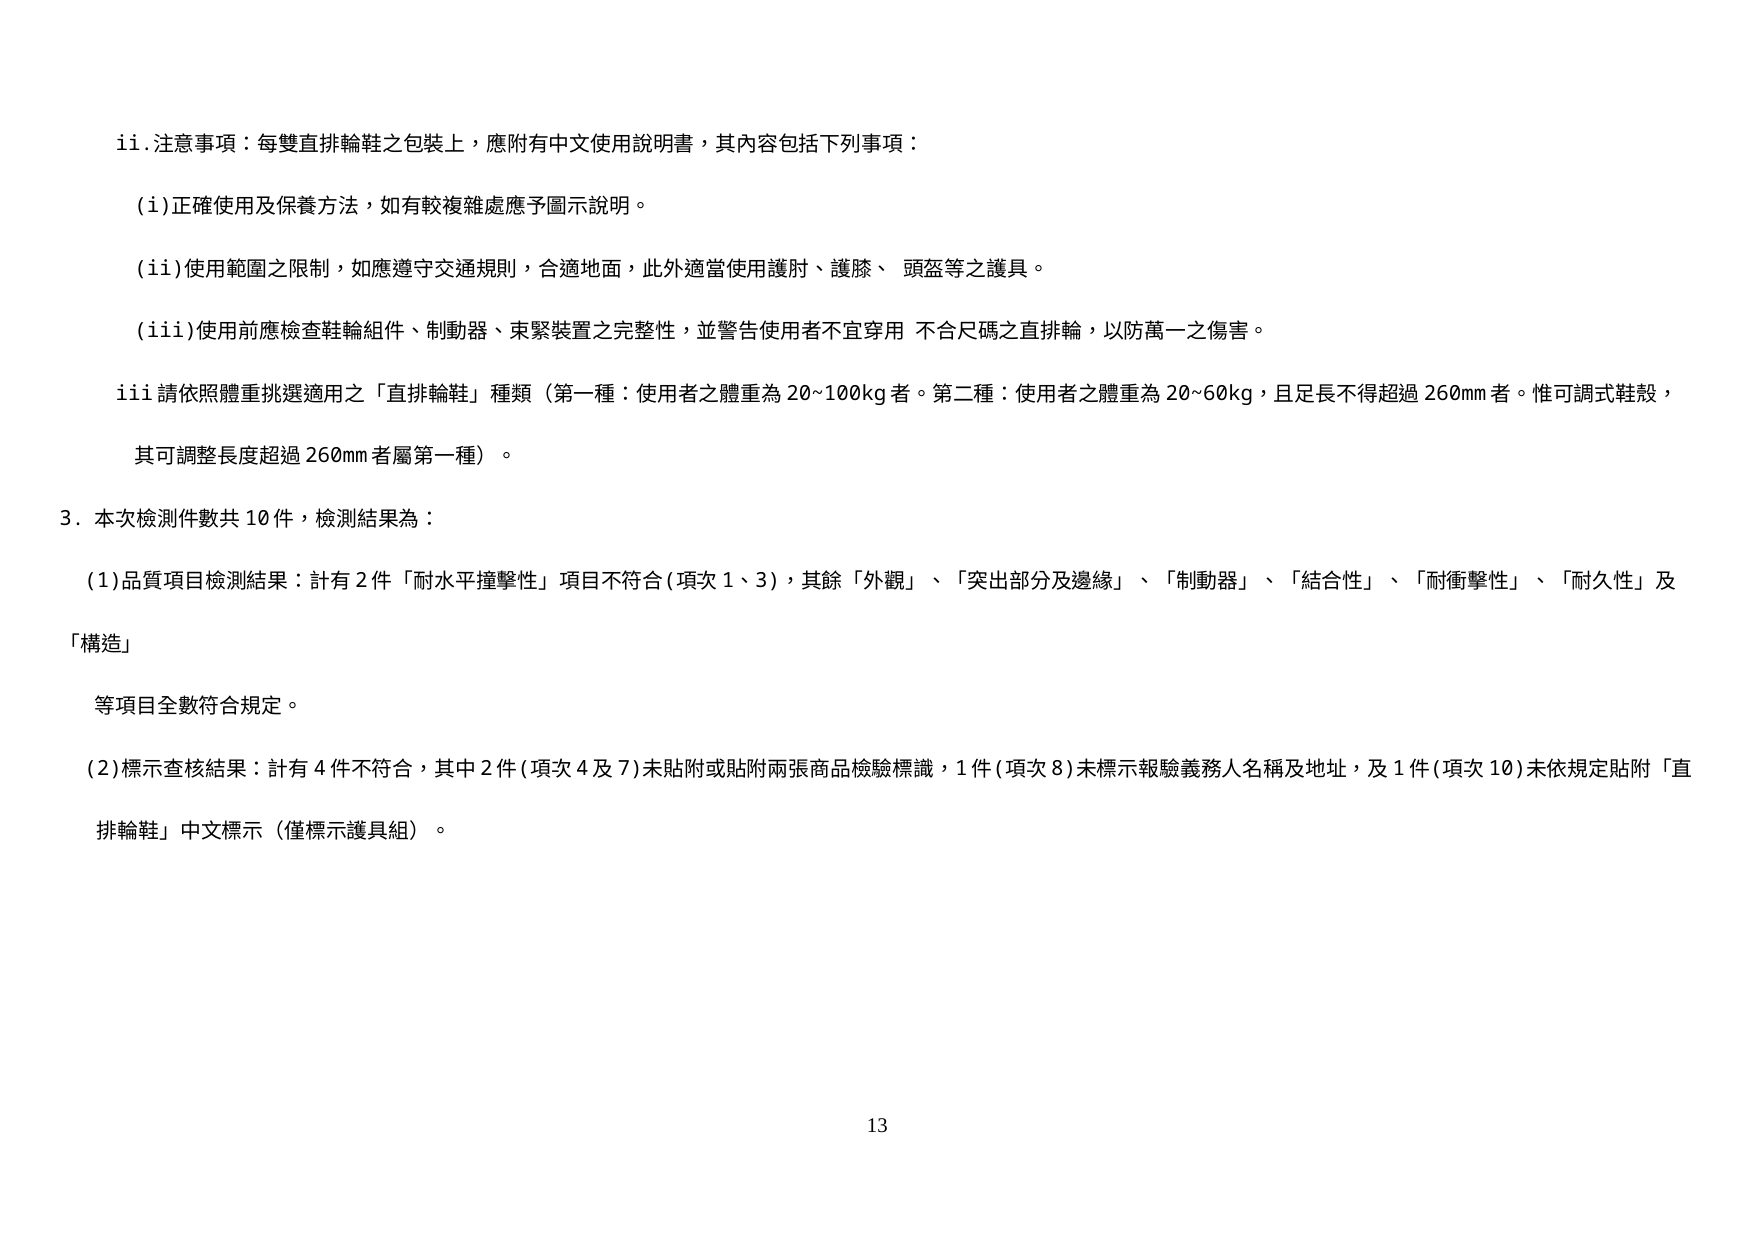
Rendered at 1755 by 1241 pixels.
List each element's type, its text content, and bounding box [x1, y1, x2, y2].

text (1)品質項目檢測結果：計有2件「耐水平撞擊性」項目不符合(項次1、3)，其餘「外觀」、「突出部分及邊緣」、「制動器」、「結合性」、「耐衝擊性」、「耐久性」及「構造」 [59, 538, 1695, 663]
list 本次檢測件數共10件，檢測結果為： [59, 476, 1695, 538]
text (iii)使用前應檢查鞋輪組件、制動器、束緊裝置之完整性，並警告使用者不宜穿用 不合尺碼之直排輪，以防萬一之傷害。 [134, 288, 1695, 351]
text (ii)使用範圍之限制，如應遵守交通規則，合適地面，此外適當使用護肘、護膝、 頭盔等之護具。 [134, 226, 1695, 288]
text (i)正確使用及保養方法，如有較複雜處應予圖示說明。 [134, 163, 1695, 226]
text (2)標示查核結果：計有4件不符合，其中2件(項次4及7)未貼附或貼附兩張商品檢驗標識，1件(項次8)未標示報驗義務人名稱及地址，及1件(項次10)未依規定貼附「直排輪鞋」中文標示（僅標示護具組）。 [59, 726, 1695, 851]
text iii請依照體重挑選適用之「直排輪鞋」種類（第一種：使用者之體重為20~100kg者。第二種：使用者之體重為20~60kg，且足長不得超過260mm者。惟可調式鞋殼，其可調整長度超過260mm者屬第一種）。 [115, 351, 1695, 476]
text ii.注意事項：每雙直排輪鞋之包裝上，應附有中文使用說明書，其內容包括下列事項： [115, 101, 1695, 163]
text 等項目全數符合規定。 [94, 663, 1695, 726]
